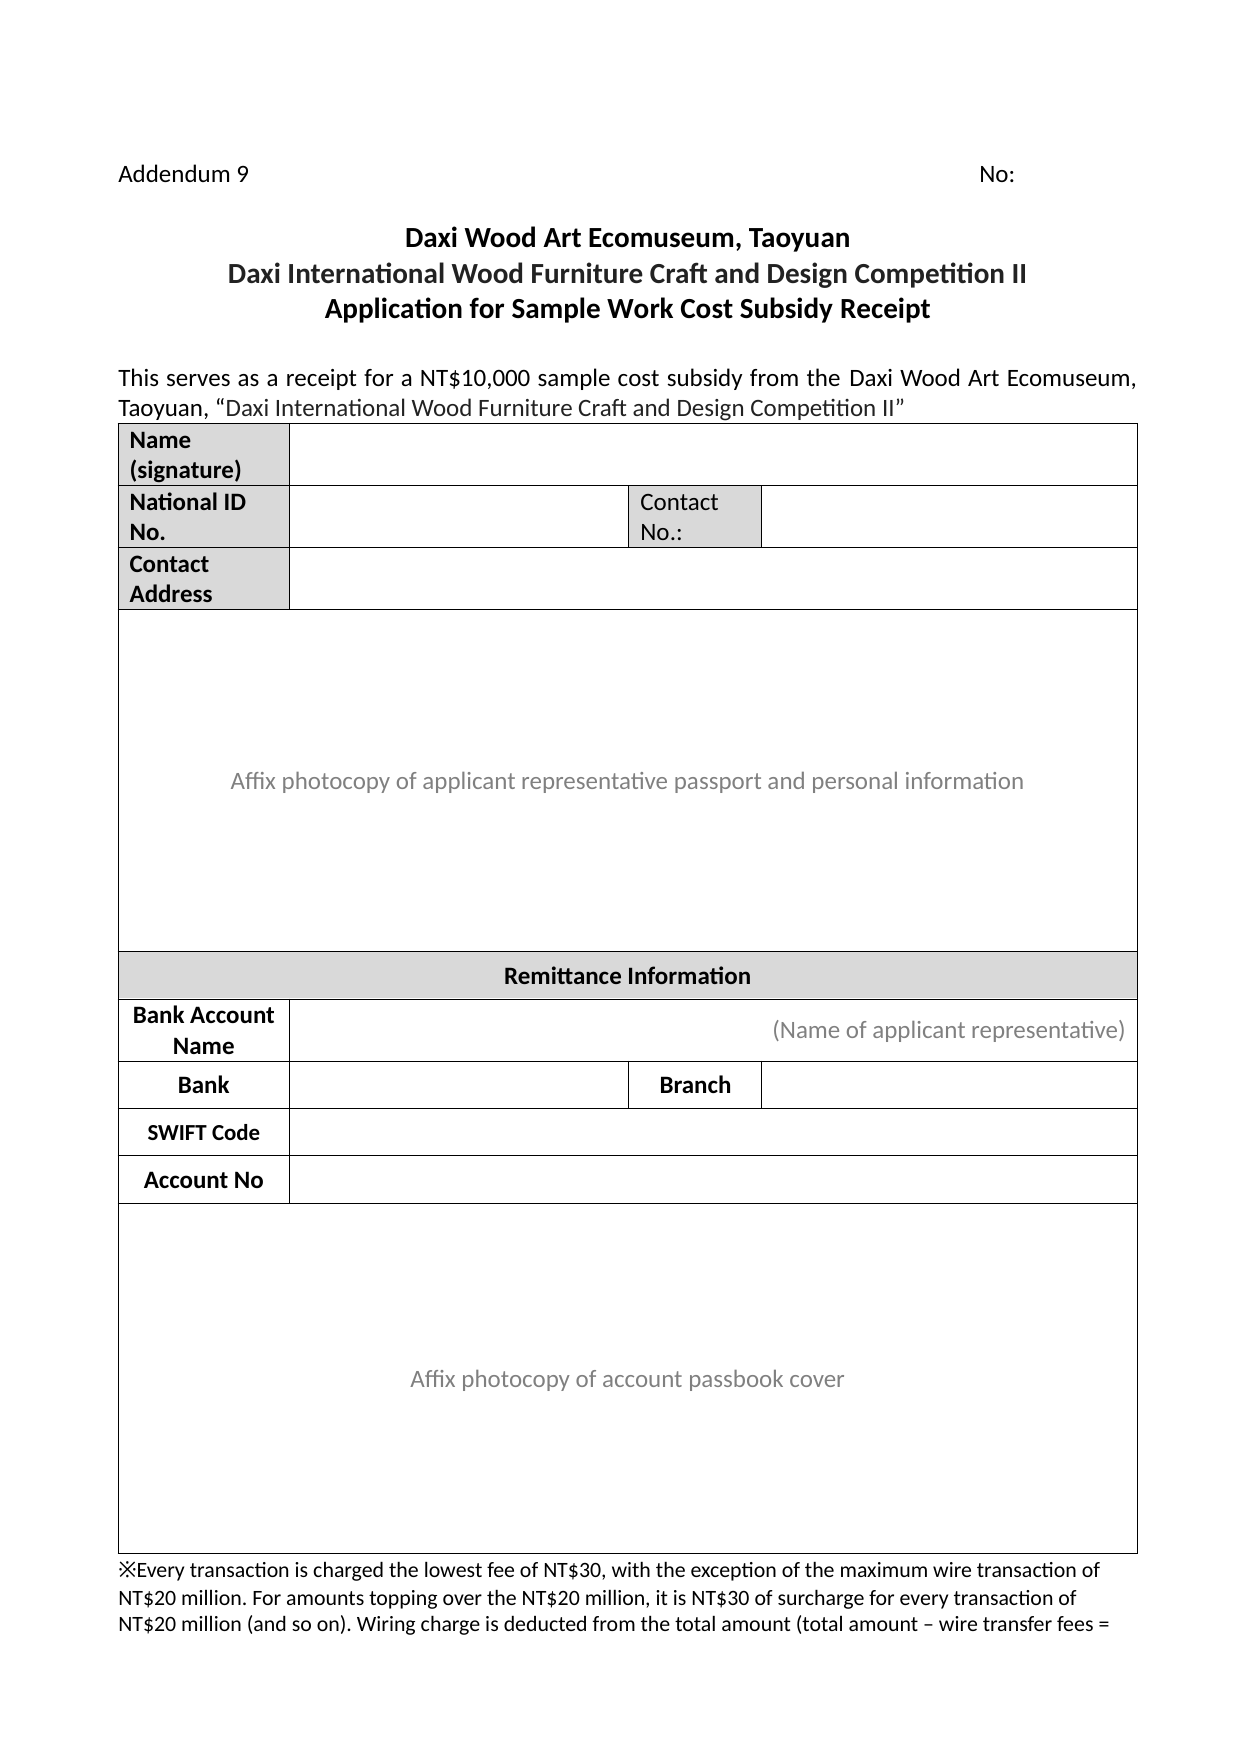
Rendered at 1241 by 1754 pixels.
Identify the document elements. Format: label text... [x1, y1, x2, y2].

table_cell Affix photocopy of account passbook cover [119, 1204, 1137, 1553]
table_cell National ID No. [119, 486, 289, 547]
text Application for Sample Work Cost Subsidy Receipt [118, 291, 1137, 326]
table_cell Contact Address [119, 548, 289, 609]
table_cell (Name of applicant representative) [290, 1000, 1137, 1061]
text Addendum 9 No: [118, 158, 1137, 189]
table_cell Contact No.: [629, 486, 761, 547]
table_cell Branch [629, 1062, 761, 1108]
text Daxi International Wood Furniture Craft and Design Competition II [118, 255, 1137, 291]
text Daxi Wood Art Ecomuseum, Taoyuan [118, 219, 1137, 255]
table_header [290, 424, 1137, 485]
table_cell [290, 1156, 1137, 1202]
table_cell [290, 548, 1137, 609]
table_cell [290, 1062, 628, 1108]
text This serves as a receipt for a NT$10,000 sample cost subsidy from the Daxi Wood Art Ecomuseum, Taoyuan, “Daxi International Wood Furniture Craft and Design Competition II” [118, 362, 1137, 423]
table_cell SWIFT Code [119, 1109, 289, 1155]
table_cell [290, 486, 628, 547]
table_cell Account No [119, 1156, 289, 1202]
text ※Every transaction is charged the lowest fee of NT$30, with the exception of the maximum wire transaction of NT$20 million. For amounts topping over the NT$20 million, it is NT$30 of surcharge for every transaction of NT$20 million (and so on). Wiring charge is deducted from the total amount (total amount – wire transfer fees = [118, 1554, 1137, 1637]
table_cell Bank Account Name [119, 1000, 289, 1061]
table_cell [762, 486, 1137, 547]
table_cell [762, 1062, 1137, 1108]
table_header Name (signature) [119, 424, 289, 485]
table_cell [290, 1109, 1137, 1155]
table_cell Affix photocopy of applicant representative passport and personal information [119, 610, 1137, 951]
table_cell Remittance Information [119, 952, 1137, 998]
table_cell Bank [119, 1062, 289, 1108]
